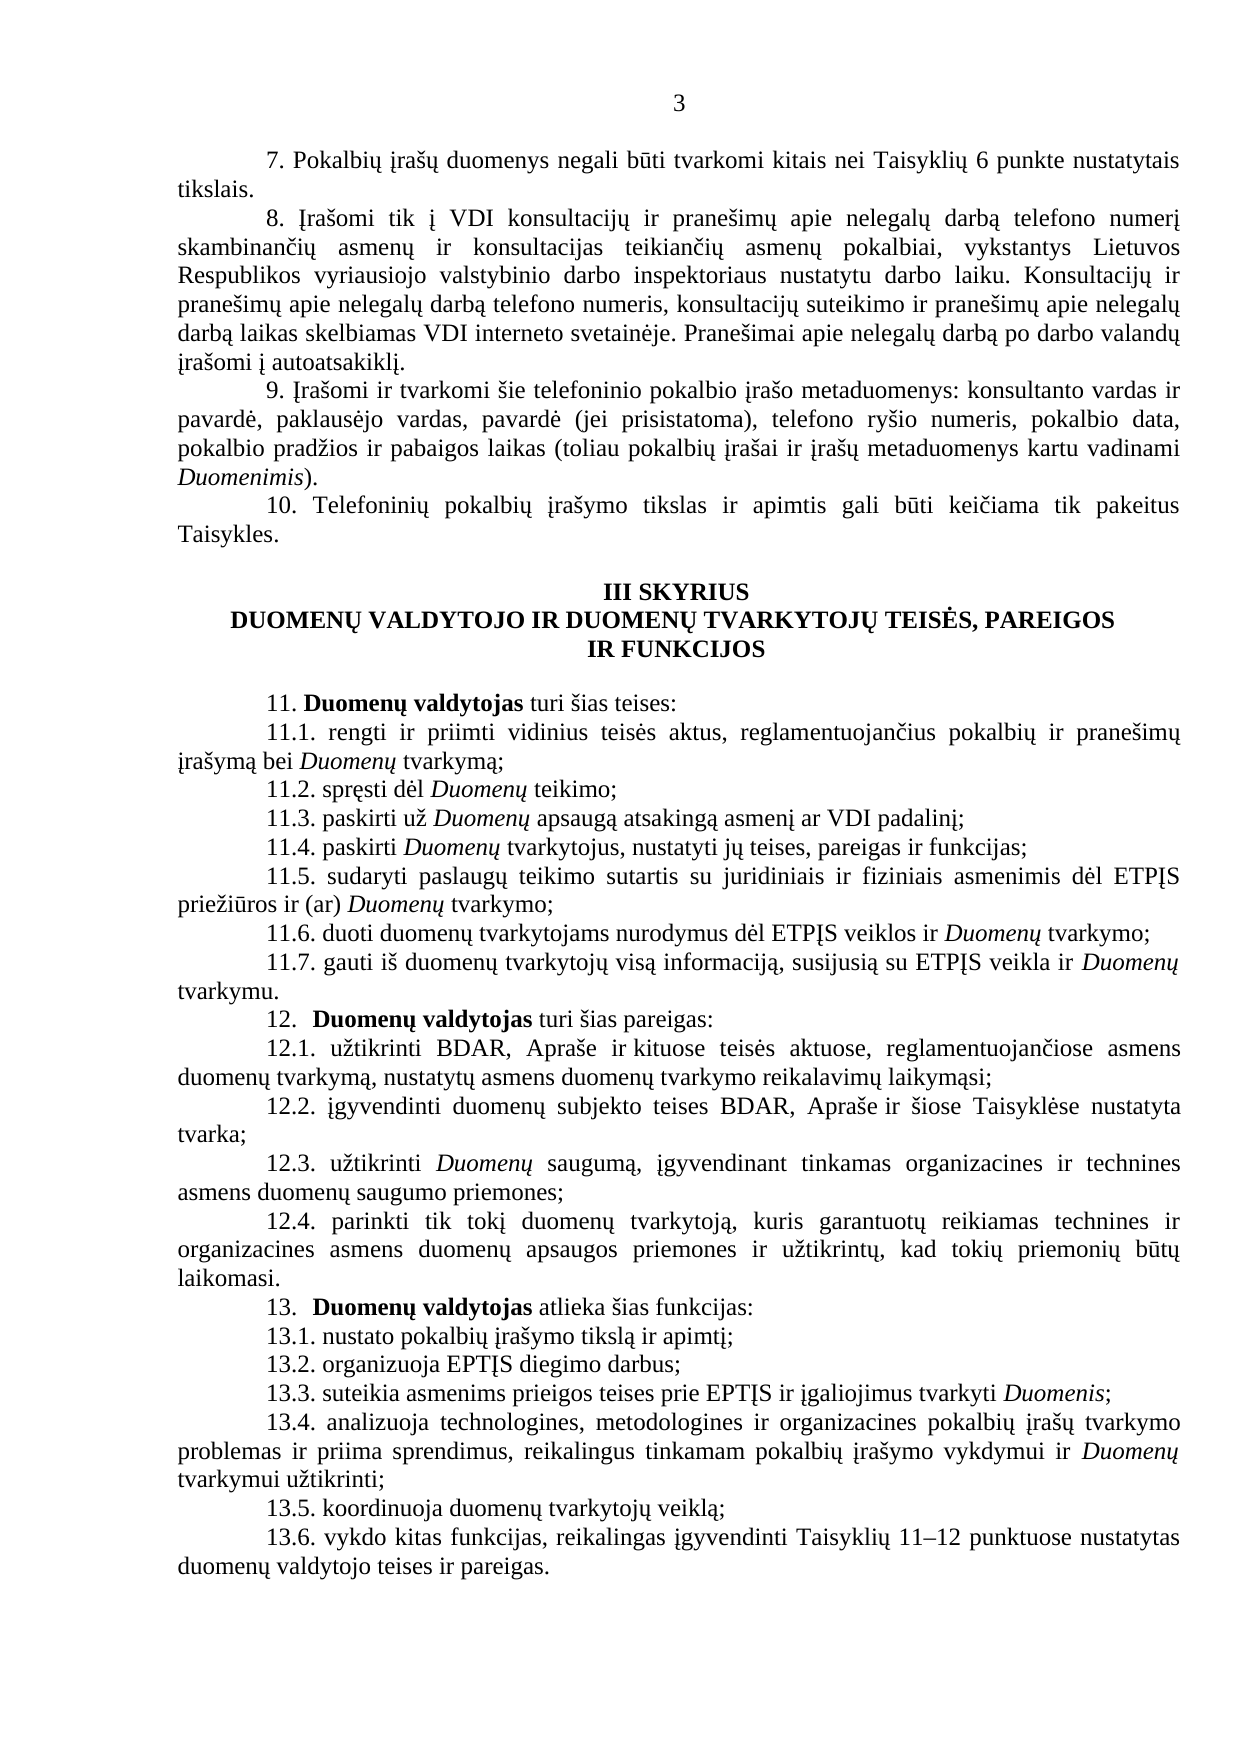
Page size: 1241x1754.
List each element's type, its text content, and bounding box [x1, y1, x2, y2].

text 12.4. parinkti tik tokį duomenų tvarkytoją, kuris garantuotų reikiamas technines ir organizacines asmens duomenų apsaugos priemones ir užtikrintų, kad tokių priemonių būtų laikomasi. [177, 1206, 1181, 1292]
text 13. Duomenų valdytojas atlieka šias funkcijas: [177, 1292, 1181, 1321]
text 10. Telefoninių pokalbių įrašymo tikslas ir apimtis gali būti keičiama tik pakeitus Taisykles. [177, 490, 1181, 548]
text DUOMENŲ VALDYTOJO IR DUOMENŲ TVARKYTOJŲ TEISĖS, PAREIGOS [177, 605, 1181, 634]
text 11.7. gauti iš duomenų tvarkytojų visą informaciją, susijusią su ETPĮS veikla ir Duomenų tvarkymu. [177, 947, 1181, 1004]
text 8. Įrašomi tik į VDI konsultacijų ir pranešimų apie nelegalų darbą telefono numerį skambinančių asmenų ir konsultacijas teikiančių asmenų pokalbiai, vykstantys Lietuvos Respublikos vyriausiojo valstybinio darbo inspektoriaus nustatytu darbo laiku. Konsultacijų ir pranešimų apie nelegalų darbą telefono numeris, konsultacijų suteikimo ir pranešimų apie nelegalų darbą laikas skelbiamas VDI interneto svetainėje. Pranešimai apie nelegalų darbą po darbo valandų įrašomi į autoatsakiklį. [177, 203, 1181, 375]
text 12.3. užtikrinti Duomenų saugumą, įgyvendinant tinkamas organizacines ir technines asmens duomenų saugumo priemones; [177, 1148, 1181, 1206]
text 13.1. nustato pokalbių įrašymo tikslą ir apimtį; [177, 1321, 1181, 1349]
text 13.4. analizuoja technologines, metodologines ir organizacines pokalbių įrašų tvarkymo problemas ir priima sprendimus, reikalingus tinkamam pokalbių įrašymo vykdymui ir Duomenų tvarkymui užtikrinti; [177, 1407, 1181, 1493]
text 7. Pokalbių įrašų duomenys negali būti tvarkomi kitais nei Taisyklių 6 punkte nustatytais tikslais. [177, 145, 1181, 203]
text IR FUNKCIJOS [177, 634, 1181, 663]
text 11.4. paskirti Duomenų tvarkytojus, nustatyti jų teises, pareigas ir funkcijas; [177, 832, 1181, 861]
text 13.2. organizuoja EPTĮS diegimo darbus; [177, 1349, 1181, 1378]
text 13.5. koordinuoja duomenų tvarkytojų veiklą; [177, 1493, 1181, 1522]
text 11.3. paskirti už Duomenų apsaugą atsakingą asmenį ar VDI padalinį; [177, 803, 1181, 832]
text 12.1. užtikrinti BDAR, Apraše ir kituose teisės aktuose, reglamentuojančiose asmens duomenų tvarkymą, nustatytų asmens duomenų tvarkymo reikalavimų laikymąsi; [177, 1033, 1181, 1091]
text 11.1. rengti ir priimti vidinius teisės aktus, reglamentuojančius pokalbių ir pranešimų įrašymą bei Duomenų tvarkymą; [177, 717, 1181, 774]
text III SKYRIUS [177, 577, 1181, 605]
text 11.5. sudaryti paslaugų teikimo sutartis su juridiniais ir fiziniais asmenimis dėl ETPĮS priežiūros ir (ar) Duomenų tvarkymo; [177, 861, 1181, 918]
text 9. Įrašomi ir tvarkomi šie telefoninio pokalbio įrašo metaduomenys: konsultanto vardas ir pavardė, paklausėjo vardas, pavardė (jei prisistatoma), telefono ryšio numeris, pokalbio data, pokalbio pradžios ir pabaigos laikas (toliau pokalbių įrašai ir įrašų metaduomenys kartu vadinami Duomenimis). [177, 375, 1181, 490]
text 11.6. duoti duomenų tvarkytojams nurodymus dėl ETPĮS veiklos ir Duomenų tvarkymo; [177, 918, 1181, 947]
text 11. Duomenų valdytojas turi šias teises: [177, 688, 1181, 717]
text 11.2. spręsti dėl Duomenų teikimo; [177, 774, 1181, 803]
text 13.6. vykdo kitas funkcijas, reikalingas įgyvendinti Taisyklių 11–12 punktuose nustatytas duomenų valdytojo teises ir pareigas. [177, 1522, 1181, 1579]
text 12. Duomenų valdytojas turi šias pareigas: [177, 1004, 1181, 1033]
text 12.2. įgyvendinti duomenų subjekto teises BDAR, Apraše ir šiose Taisyklėse nustatyta tvarka; [177, 1091, 1181, 1148]
text 13.3. suteikia asmenims prieigos teises prie EPTĮS ir įgaliojimus tvarkyti Duomenis; [177, 1378, 1181, 1407]
